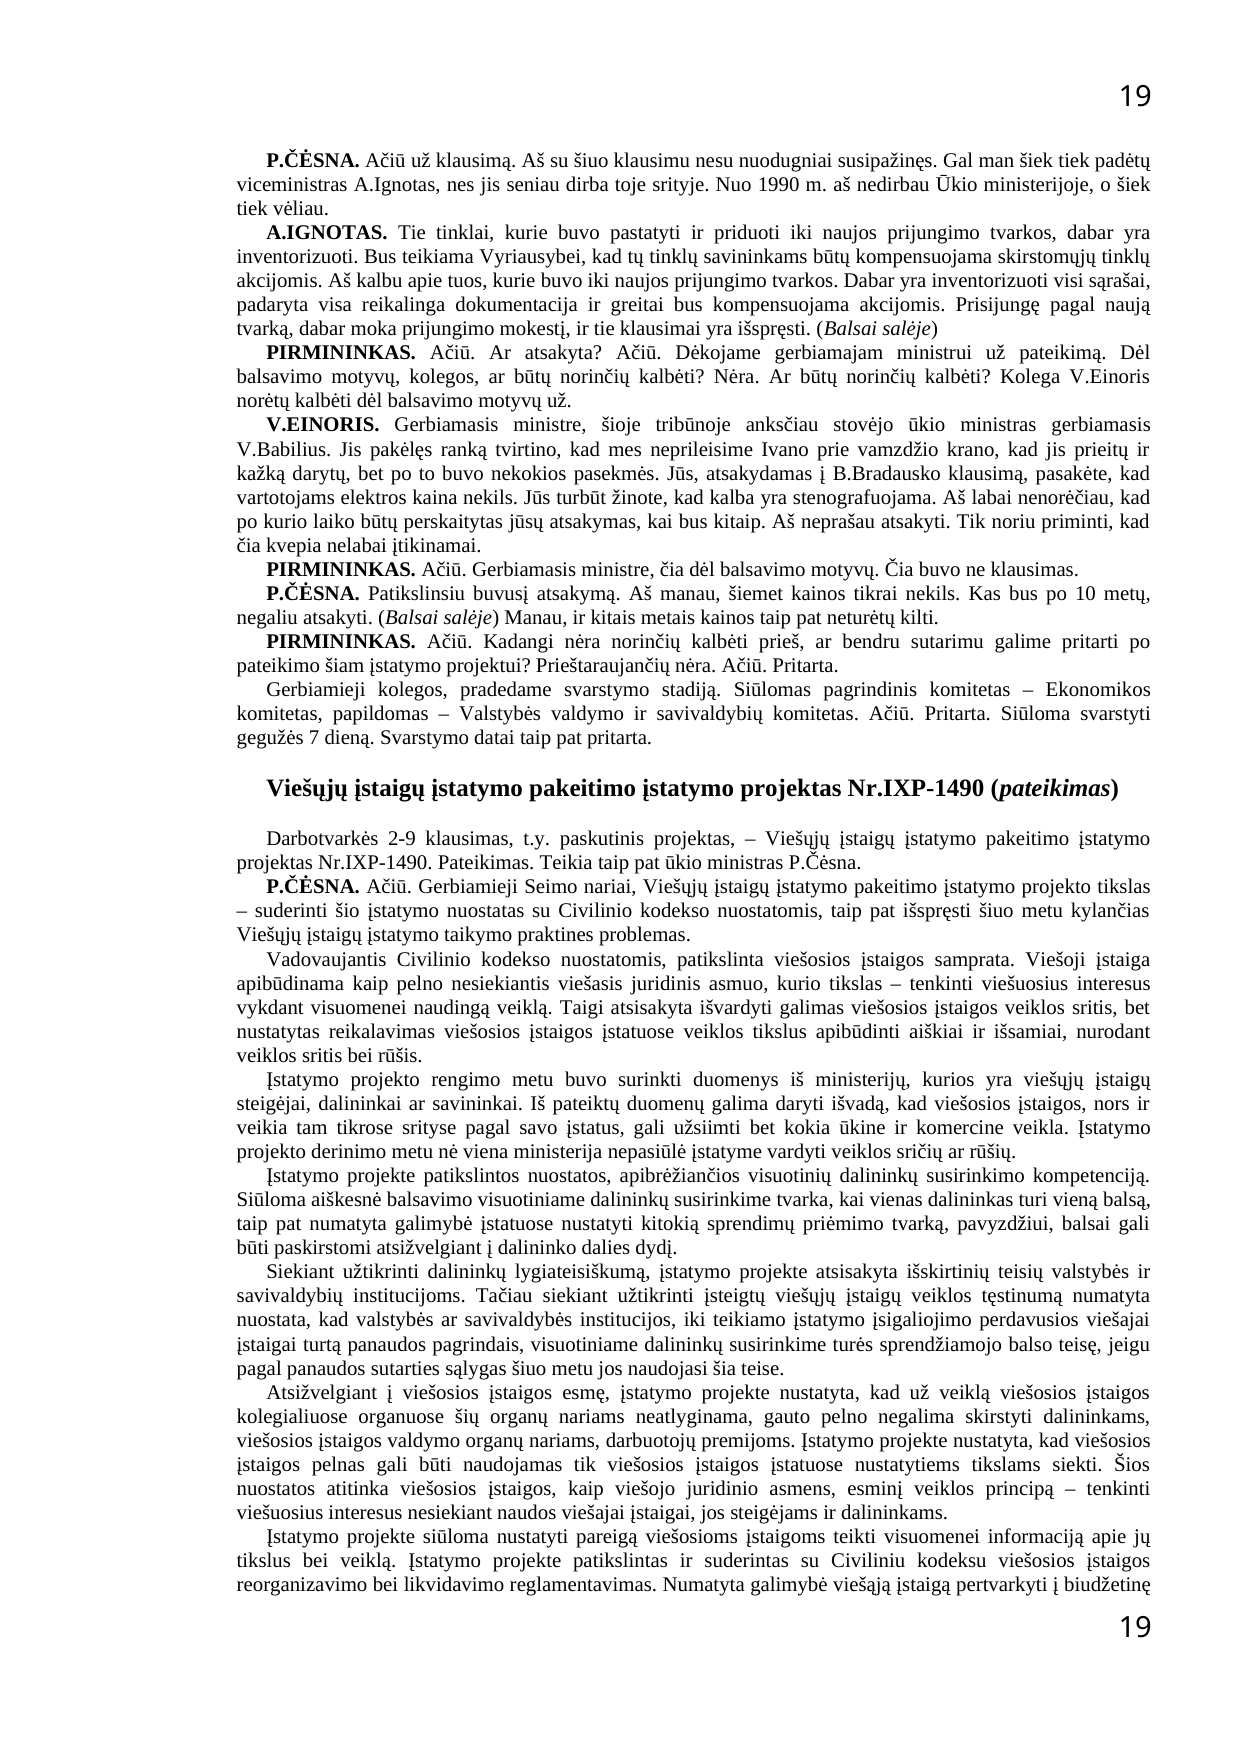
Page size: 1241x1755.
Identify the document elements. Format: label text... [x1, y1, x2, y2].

text Darbotvarkės 2-9 klausimas, t.y. paskutinis projektas, – Viešųjų įstaigų įstatymo pakeitimo įstatymo projektas Nr.IXP-1490. Pateikimas. Teikia taip pat ūkio ministras P.Čėsna. [236, 826, 1152, 874]
text PIRMININKAS. Ačiū. Kadangi nėra norinčių kalbėti prieš, ar bendru sutarimu galime pritarti po pateikimo šiam įstatymo projektui? Prieštaraujančių nėra. Ačiū. Pritarta. [236, 629, 1152, 677]
text PIRMININKAS. Ačiū. Ar atsakyta? Ačiū. Dėkojame gerbiamajam ministrui už pateikimą. Dėl balsavimo motyvų, kolegos, ar būtų norinčių kalbėti? Nėra. Ar būtų norinčių kalbėti? Kolega V.Einoris norėtų kalbėti dėl balsavimo motyvų už. [236, 340, 1152, 412]
text P.ČĖSNA. Patikslinsiu buvusį atsakymą. Aš manau, šiemet kainos tikrai nekils. Kas bus po 10 metų, negaliu atsakyti. (Balsai salėje) Manau, ir kitais metais kainos taip pat neturėtų kilti. [236, 581, 1152, 629]
text Viešųjų įstaigų įstatymo pakeitimo įstatymo projektas Nr.IXP-1490 (pateikimas) [236, 773, 1152, 802]
text PIRMININKAS. Ačiū. Gerbiamasis ministre, čia dėl balsavimo motyvų. Čia buvo ne klausimas. [236, 557, 1152, 581]
text Vadovaujantis Civilinio kodekso nuostatomis, patikslinta viešosios įstaigos samprata. Viešoji įstaiga apibūdinama kaip pelno nesiekiantis viešasis juridinis asmuo, kurio tikslas – tenkinti viešuosius interesus vykdant visuomenei naudingą veiklą. Taigi atsisakyta išvardyti galimas viešosios įstaigos veiklos sritis, bet nustatytas reikalavimas viešosios įstaigos įstatuose veiklos tikslus apibūdinti aiškiai ir išsamiai, nurodant veiklos sritis bei rūšis. [236, 946, 1152, 1067]
text V.EINORIS. Gerbiamasis ministre, šioje tribūnoje anksčiau stovėjo ūkio ministras gerbiamasis V.Babilius. Jis pakėlęs ranką tvirtino, kad mes neprileisime Ivano prie vamzdžio krano, kad jis prieitų ir kažką darytų, bet po to buvo nekokios pasekmės. Jūs, atsakydamas į B.Bradausko klausimą, pasakėte, kad vartotojams elektros kaina nekils. Jūs turbūt žinote, kad kalba yra stenografuojama. Aš labai nenorėčiau, kad po kurio laiko būtų perskaitytas jūsų atsakymas, kai bus kitaip. Aš neprašau atsakyti. Tik noriu priminti, kad čia kvepia nelabai įtikinamai. [236, 412, 1152, 557]
text Gerbiamieji kolegos, pradedame svarstymo stadiją. Siūlomas pagrindinis komitetas – Ekonomikos komitetas, papildomas – Valstybės valdymo ir savivaldybių komitetas. Ačiū. Pritarta. Siūloma svarstyti gegužės 7 dieną. Svarstymo datai taip pat pritarta. [236, 677, 1152, 749]
text Atsižvelgiant į viešosios įstaigos esmę, įstatymo projekte nustatyta, kad už veiklą viešosios įstaigos kolegialiuose organuose šių organų nariams neatlyginama, gauto pelno negalima skirstyti dalininkams, viešosios įstaigos valdymo organų nariams, darbuotojų premijoms. Įstatymo projekte nustatyta, kad viešosios įstaigos pelnas gali būti naudojamas tik viešosios įstaigos įstatuose nustatytiems tikslams siekti. Šios nuostatos atitinka viešosios įstaigos, kaip viešojo juridinio asmens, esminį veiklos principą – tenkinti viešuosius interesus nesiekiant naudos viešajai įstaigai, jos steigėjams ir dalininkams. [236, 1379, 1152, 1524]
text Siekiant užtikrinti dalininkų lygiateisiškumą, įstatymo projekte atsisakyta išskirtinių teisių valstybės ir savivaldybių institucijoms. Tačiau siekiant užtikrinti įsteigtų viešųjų įstaigų veiklos tęstinumą numatyta nuostata, kad valstybės ar savivaldybės institucijos, iki teikiamo įstatymo įsigaliojimo perdavusios viešajai įstaigai turtą panaudos pagrindais, visuotiniame dalininkų susirinkime turės sprendžiamojo balso teisę, jeigu pagal panaudos sutarties sąlygas šiuo metu jos naudojasi šia teise. [236, 1259, 1152, 1379]
text Įstatymo projekte patikslintos nuostatos, apibrėžiančios visuotinių dalininkų susirinkimo kompetenciją. Siūloma aiškesnė balsavimo visuotiniame dalininkų susirinkime tvarka, kai vienas dalininkas turi vieną balsą, taip pat numatyta galimybė įstatuose nustatyti kitokią sprendimų priėmimo tvarką, pavyzdžiui, balsai gali būti paskirstomi atsižvelgiant į dalininko dalies dydį. [236, 1163, 1152, 1259]
text Įstatymo projekte siūloma nustatyti pareigą viešosioms įstaigoms teikti visuomenei informaciją apie jų tikslus bei veiklą. Įstatymo projekte patikslintas ir suderintas su Civiliniu kodeksu viešosios įstaigos reorganizavimo bei likvidavimo reglamentavimas. Numatyta galimybė viešąją įstaigą pertvarkyti į biudžetinę [236, 1524, 1152, 1596]
text P.ČĖSNA. Ačiū. Gerbiamieji Seimo nariai, Viešųjų įstaigų įstatymo pakeitimo įstatymo projekto tikslas – suderinti šio įstatymo nuostatas su Civilinio kodekso nuostatomis, taip pat išspręsti šiuo metu kylančias Viešųjų įstaigų įstatymo taikymo praktines problemas. [236, 874, 1152, 946]
text A.IGNOTAS. Tie tinklai, kurie buvo pastatyti ir priduoti iki naujos prijungimo tvarkos, dabar yra inventorizuoti. Bus teikiama Vyriausybei, kad tų tinklų savininkams būtų kompensuojama skirstomųjų tinklų akcijomis. Aš kalbu apie tuos, kurie buvo iki naujos prijungimo tvarkos. Dabar yra inventorizuoti visi sąrašai, padaryta visa reikalinga dokumentacija ir greitai bus kompensuojama akcijomis. Prisijungę pagal naują tvarką, dabar moka prijungimo mokestį, ir tie klausimai yra išspręsti. (Balsai salėje) [236, 220, 1152, 340]
text Įstatymo projekto rengimo metu buvo surinkti duomenys iš ministerijų, kurios yra viešųjų įstaigų steigėjai, dalininkai ar savininkai. Iš pateiktų duomenų galima daryti išvadą, kad viešosios įstaigos, nors ir veikia tam tikrose srityse pagal savo įstatus, gali užsiimti bet kokia ūkine ir komercine veikla. Įstatymo projekto derinimo metu nė viena ministerija nepasiūlė įstatyme vardyti veiklos sričių ar rūšių. [236, 1067, 1152, 1163]
text P.ČĖSNA. Ačiū už klausimą. Aš su šiuo klausimu nesu nuodugniai susipažinęs. Gal man šiek tiek padėtų viceministras A.Ignotas, nes jis seniau dirba toje srityje. Nuo 1990 m. aš nedirbau Ūkio ministerijoje, o šiek tiek vėliau. [236, 148, 1152, 220]
